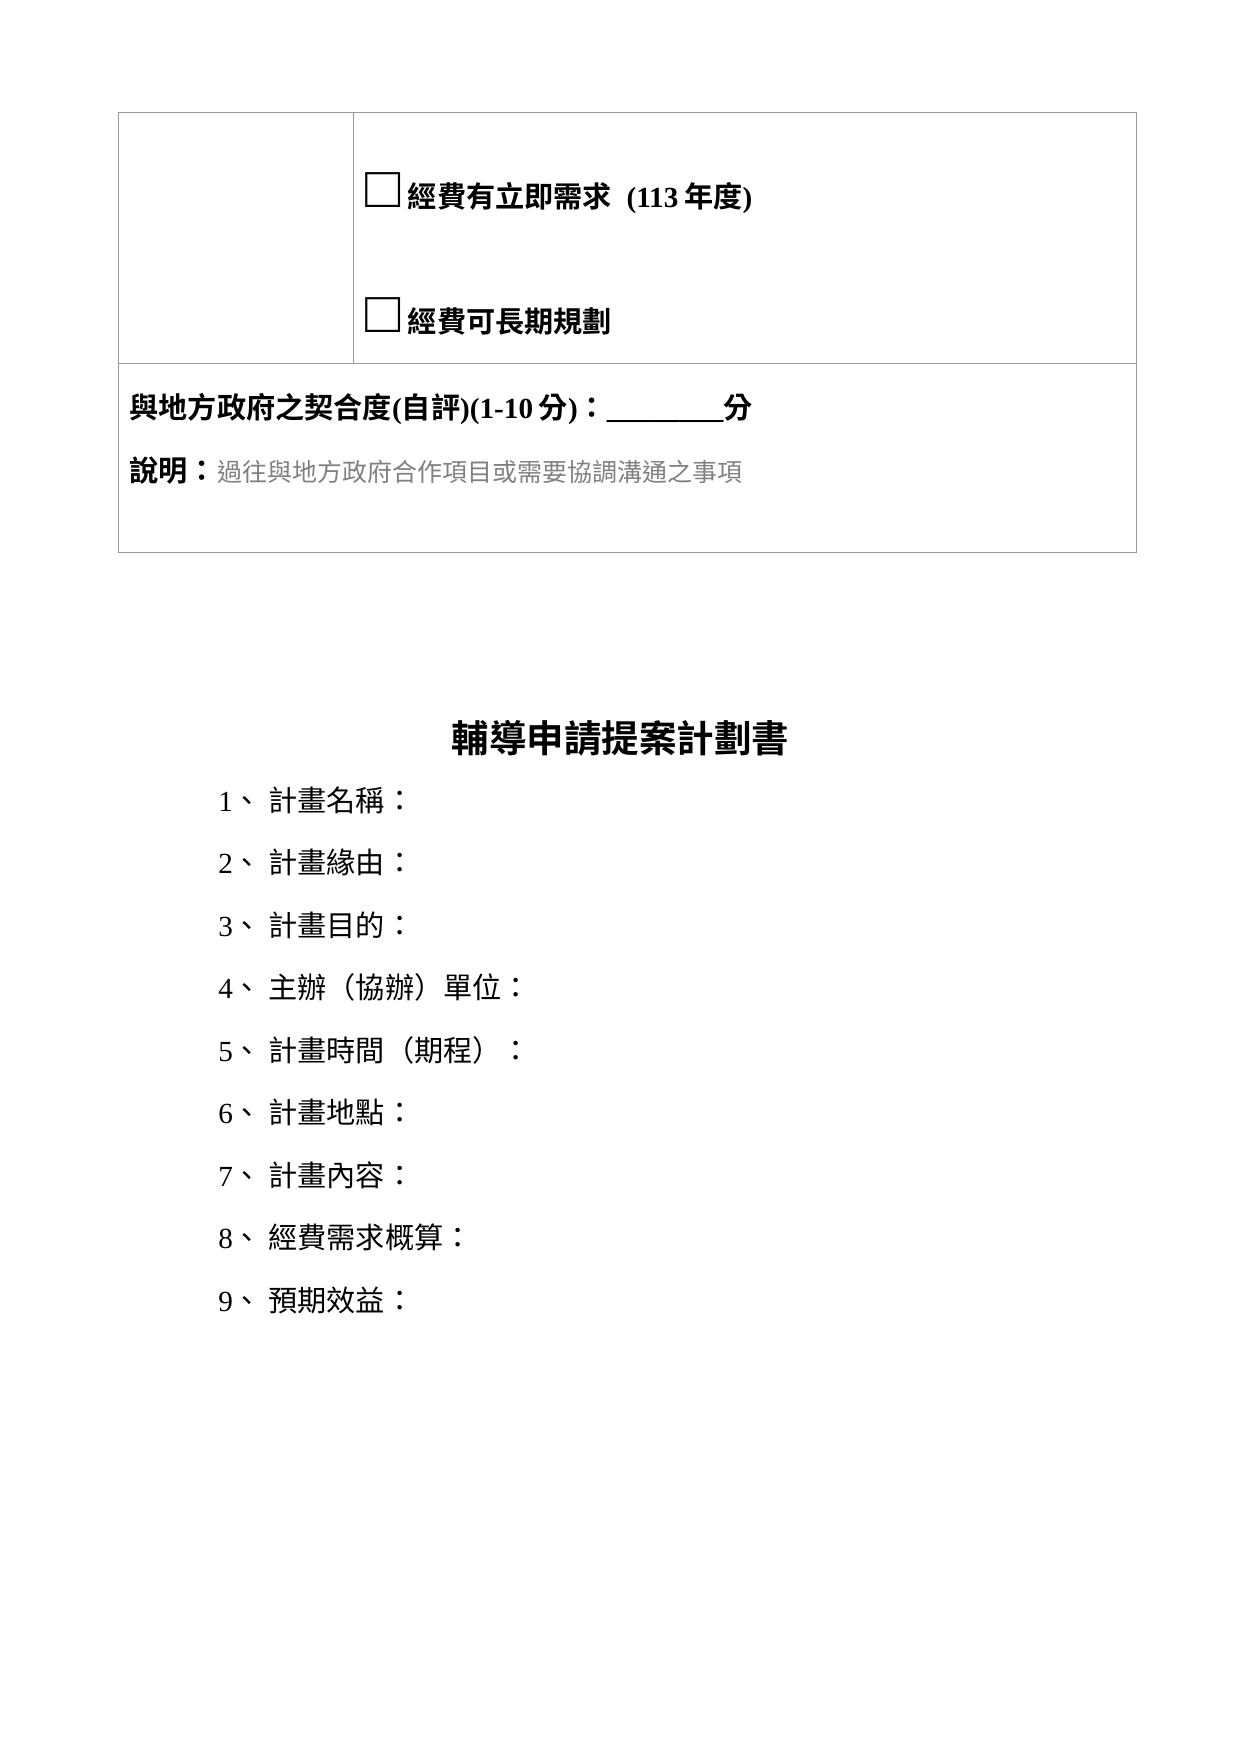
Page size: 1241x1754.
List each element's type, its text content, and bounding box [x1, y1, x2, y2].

list 計畫時間（期程）： [218, 1007, 1122, 1069]
text 輔導申請提案計劃書 [118, 694, 1122, 757]
list 計畫緣由： [218, 819, 1122, 882]
table_cell 與地方政府之契合度(自評)(1-10分)：________分 說明：過往與地方政府合作項目或需要協調溝通之事項 [119, 364, 1136, 552]
list 計畫內容： [218, 1132, 1122, 1194]
list 計畫目的： [218, 882, 1122, 944]
list 主辦（協辦）單位： [218, 944, 1122, 1007]
table_cell [119, 113, 353, 363]
list 經費需求概算： [218, 1194, 1122, 1257]
table_cell □ 經費有立即需求 (113年度) □ 經費可長期規劃 [354, 113, 1136, 363]
list 計畫名稱： [218, 757, 1122, 819]
list 計畫地點： [218, 1069, 1122, 1132]
list 預期效益： [218, 1257, 1122, 1319]
